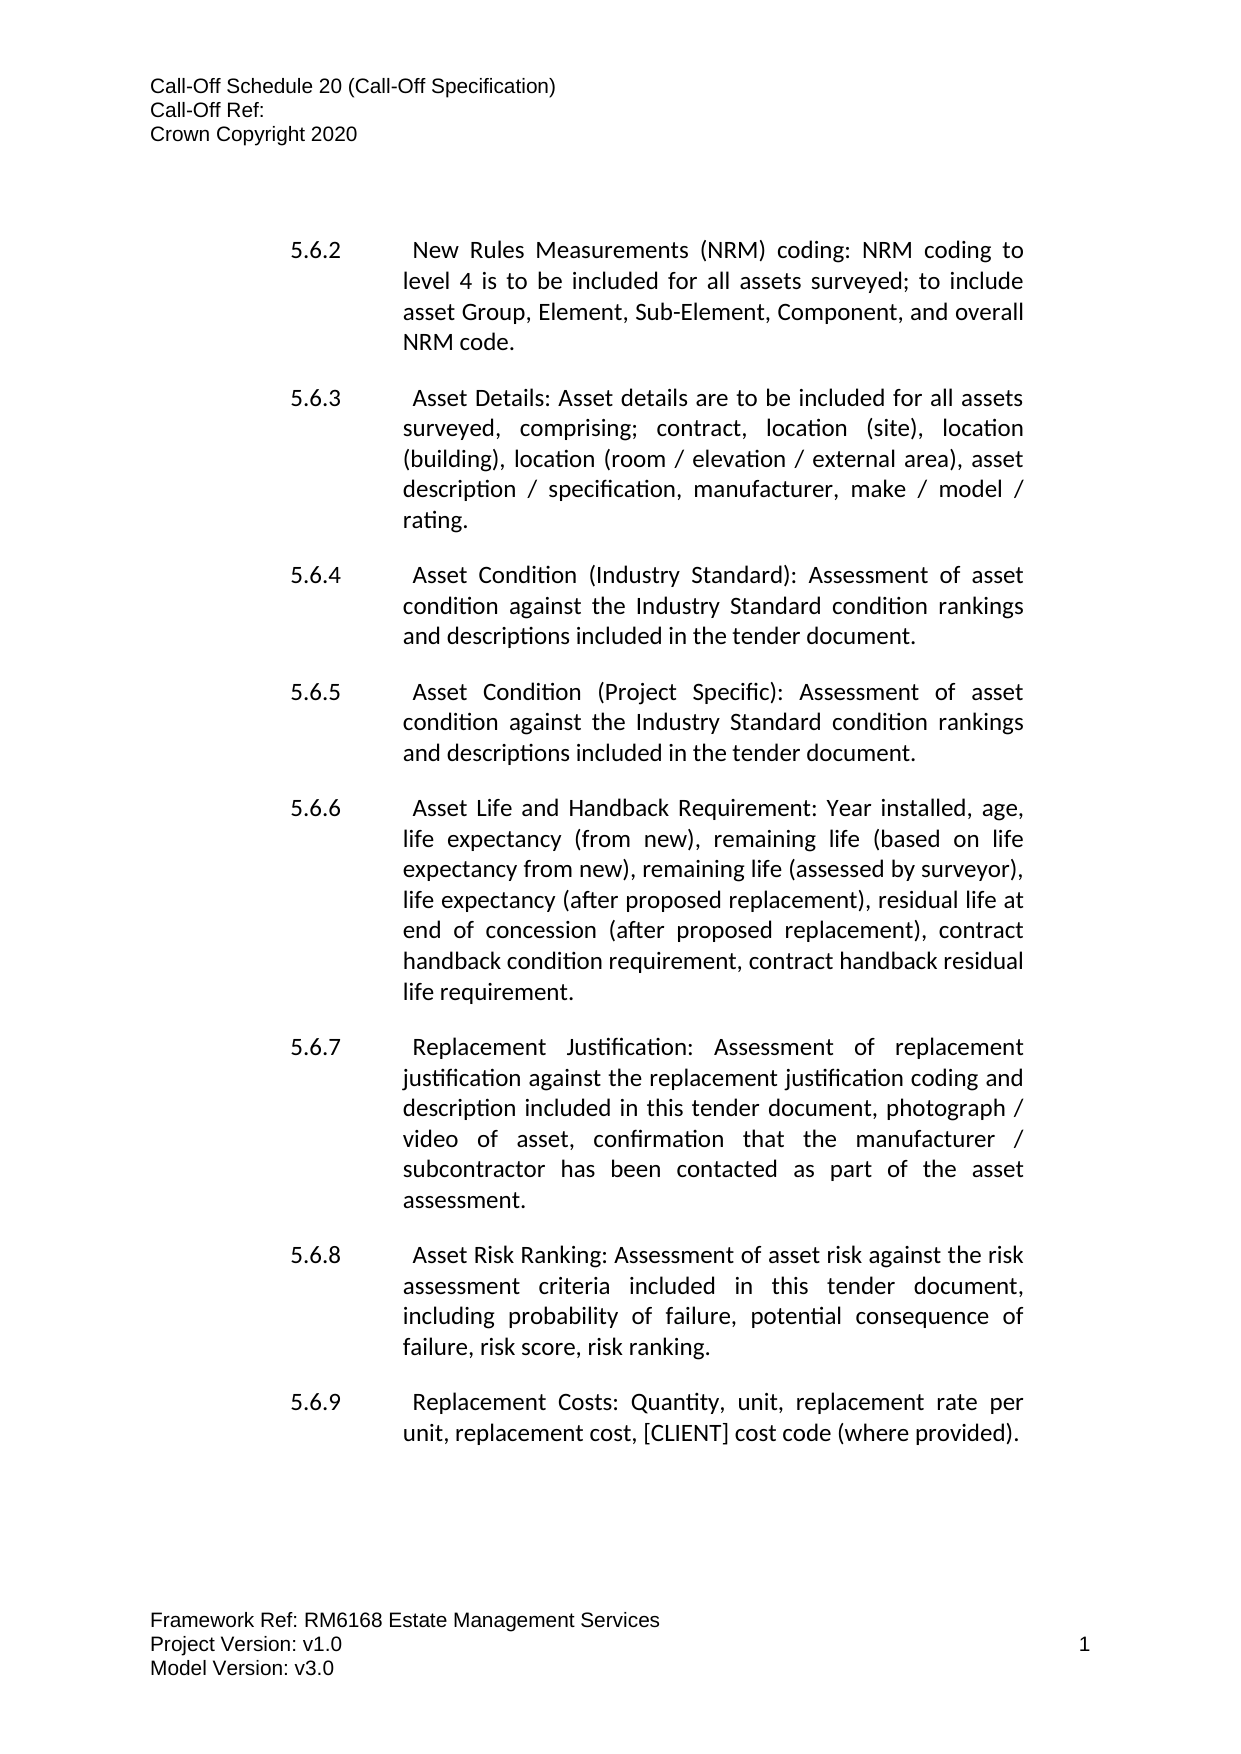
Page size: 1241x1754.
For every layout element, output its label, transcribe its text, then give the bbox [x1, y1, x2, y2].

list Asset Details: Asset details are to be included for all assets surveyed, comprising; contract, location (site), location (building), location (room / elevation / external area), asset description / specification, manufacturer, make / model / rating. [226, 317, 1089, 494]
list New Rules Measurements (NRM) coding: NRM coding to level 4 is to be included for all assets surveyed; to include asset Group, Element, Sub-Element, Component, and overall NRM code. [226, 171, 1089, 317]
list Asset Condition (Industry Standard): Assessment of asset condition against the Industry Standard condition rankings and descriptions included in the tender document. [226, 494, 1089, 611]
list Asset Life and Handback Requirement: Year installed, age, life expectancy (from new), remaining life (based on life expectancy from new), remaining life (assessed by surveyor), life expectancy (after proposed replacement), residual life at end of concession (after proposed replacement), contract handback condition requirement, contract handback residual life requirement. [226, 727, 1089, 966]
list Asset Risk Ranking: Assessment of asset risk against the risk assessment criteria included in this tender document, including probability of failure, potential consequence of failure, risk score, risk ranking. [226, 1174, 1089, 1321]
list Asset Condition (Project Specific): Assessment of asset condition against the Industry Standard condition rankings and descriptions included in the tender document. [226, 611, 1089, 727]
list Replacement Justification: Assessment of replacement justification against the replacement justification coding and description included in this tender document, photograph / video of asset, confirmation that the manufacturer / subcontractor has been contacted as part of the asset assessment. [226, 966, 1089, 1174]
list Replacement Costs: Quantity, unit, replacement rate per unit, replacement cost, [CLIENT] cost code (where provided). [226, 1321, 1089, 1512]
